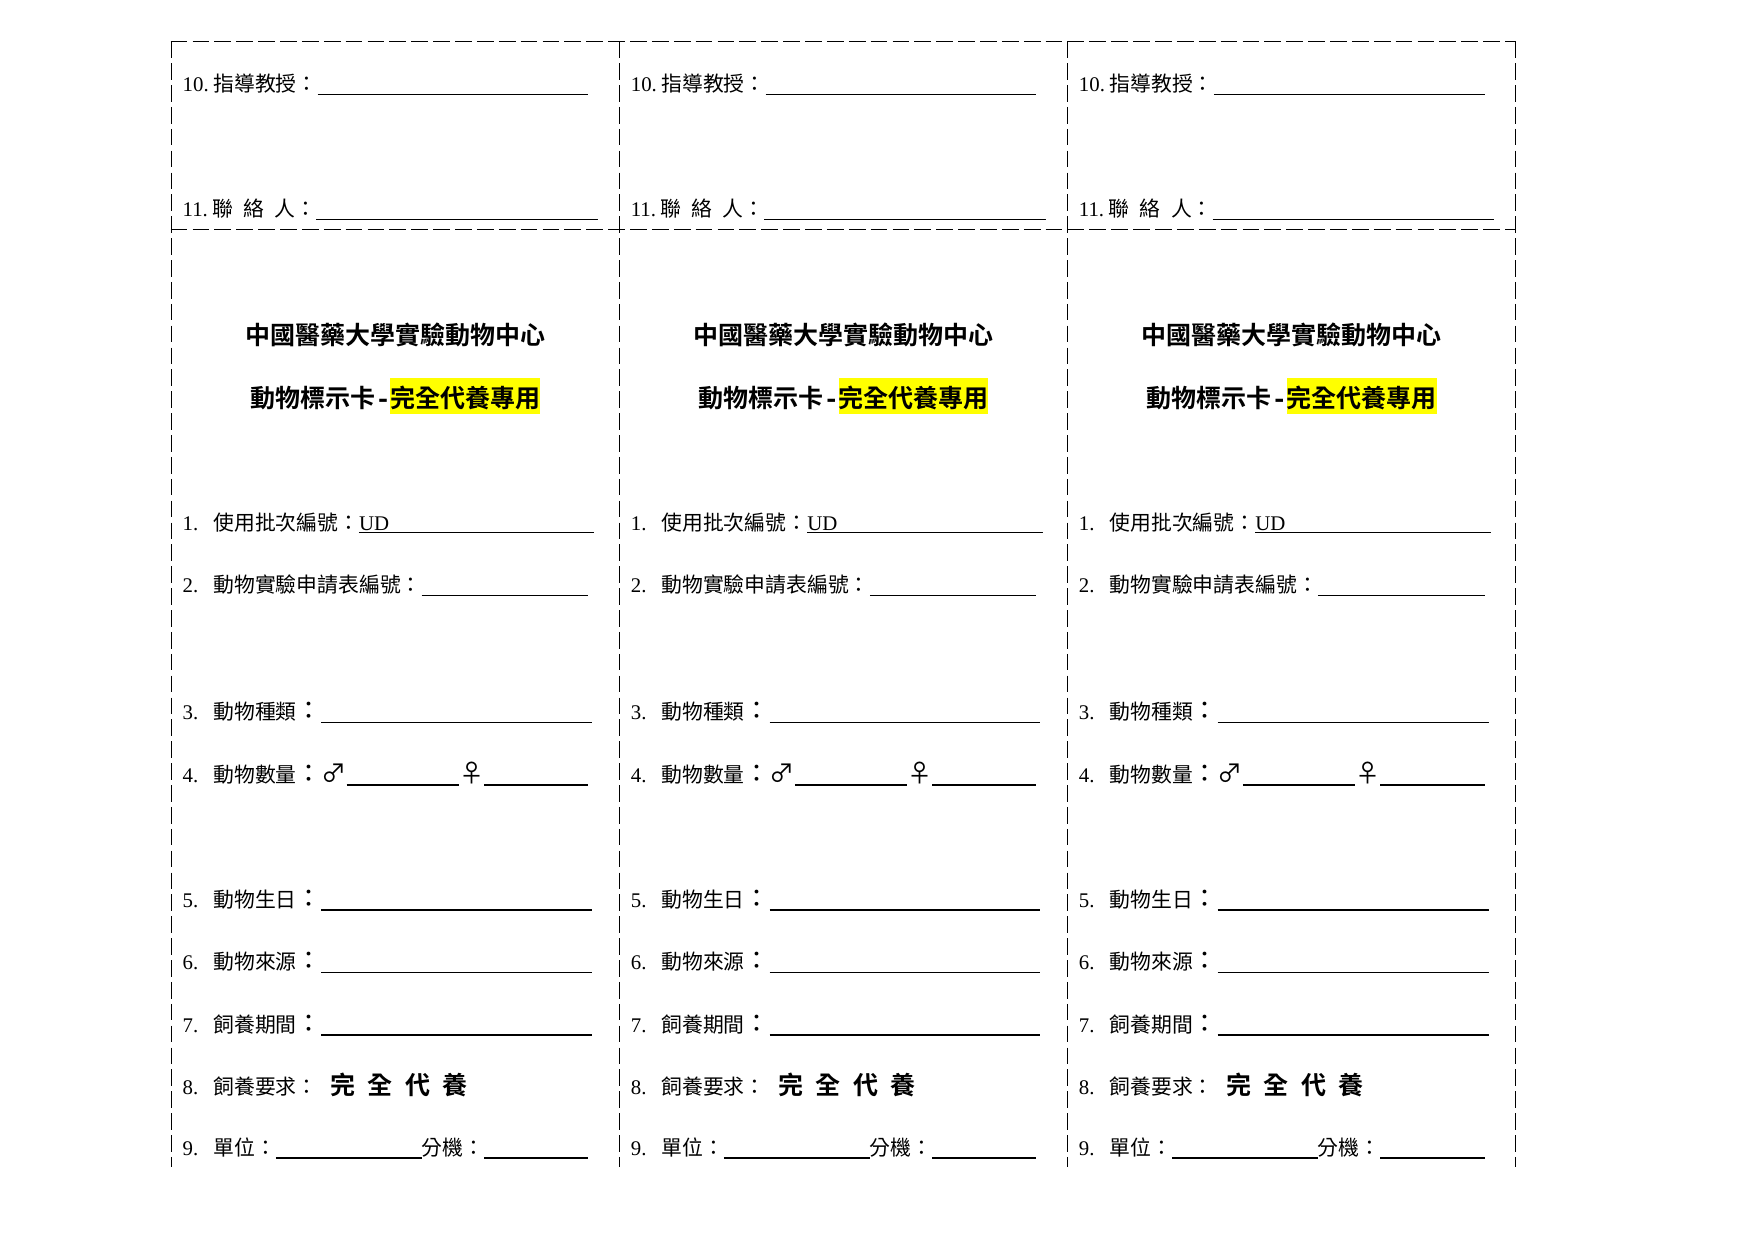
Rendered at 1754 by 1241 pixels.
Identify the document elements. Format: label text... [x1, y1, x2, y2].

table_cell 中國醫藥大學實驗動物中心 動物標示卡-完全代養專用 使用批次編號：UD . 動物實驗申請表編號： . 動物種類： . 動物數量：♂ ♀ . 動物生日： . 動物來源： . 飼養期間： . 飼養要求： 完 全 代 養 單位： 分機： . 指導教授： . 聯 絡 人： . [619, 41, 1067, 229]
table_cell 中國醫藥大學實驗動物中心 動物標示卡-完全代養專用 使用批次編號：UD . 動物實驗申請表編號： . 動物種類： . 動物數量：♂ ♀ . 動物生日： . 動物來源： . 飼養期間： . 飼養要求： 完 全 代 養 單位： 分機： . 指導教授： . 聯 絡 人： . [1068, 41, 1516, 229]
table_cell 中國醫藥大學實驗動物中心 動物標示卡-完全代養專用 使用批次編號：UD . 動物實驗申請表編號： . 動物種類： . 動物數量：♂ ♀ . 動物生日： . 動物來源： . 飼養期間： . 飼養要求： 完 全 代 養 單位： 分機： . 指導教授： . 聯 絡 人： . [171, 41, 619, 229]
table_cell 中國醫藥大學實驗動物中心 動物標示卡-完全代養專用 使用批次編號：UD . 動物實驗申請表編號： . 動物種類： . 動物數量：♂ ♀ . 動物生日： . 動物來源： . 飼養期間： . 飼養要求： 完 全 代 養 單位： 分機： . 指導教授： . 聯 絡 人： . [1068, 229, 1516, 1167]
table_cell 中國醫藥大學實驗動物中心 動物標示卡-完全代養專用 使用批次編號：UD . 動物實驗申請表編號： . 動物種類： . 動物數量：♂ ♀ . 動物生日： . 動物來源： . 飼養期間： . 飼養要求： 完 全 代 養 單位： 分機： . 指導教授： . 聯 絡 人： . [171, 229, 619, 1167]
table_cell 中國醫藥大學實驗動物中心 動物標示卡-完全代養專用 使用批次編號：UD . 動物實驗申請表編號： . 動物種類： . 動物數量：♂ ♀ . 動物生日： . 動物來源： . 飼養期間： . 飼養要求： 完 全 代 養 單位： 分機： . 指導教授： . 聯 絡 人： . [619, 229, 1067, 1167]
